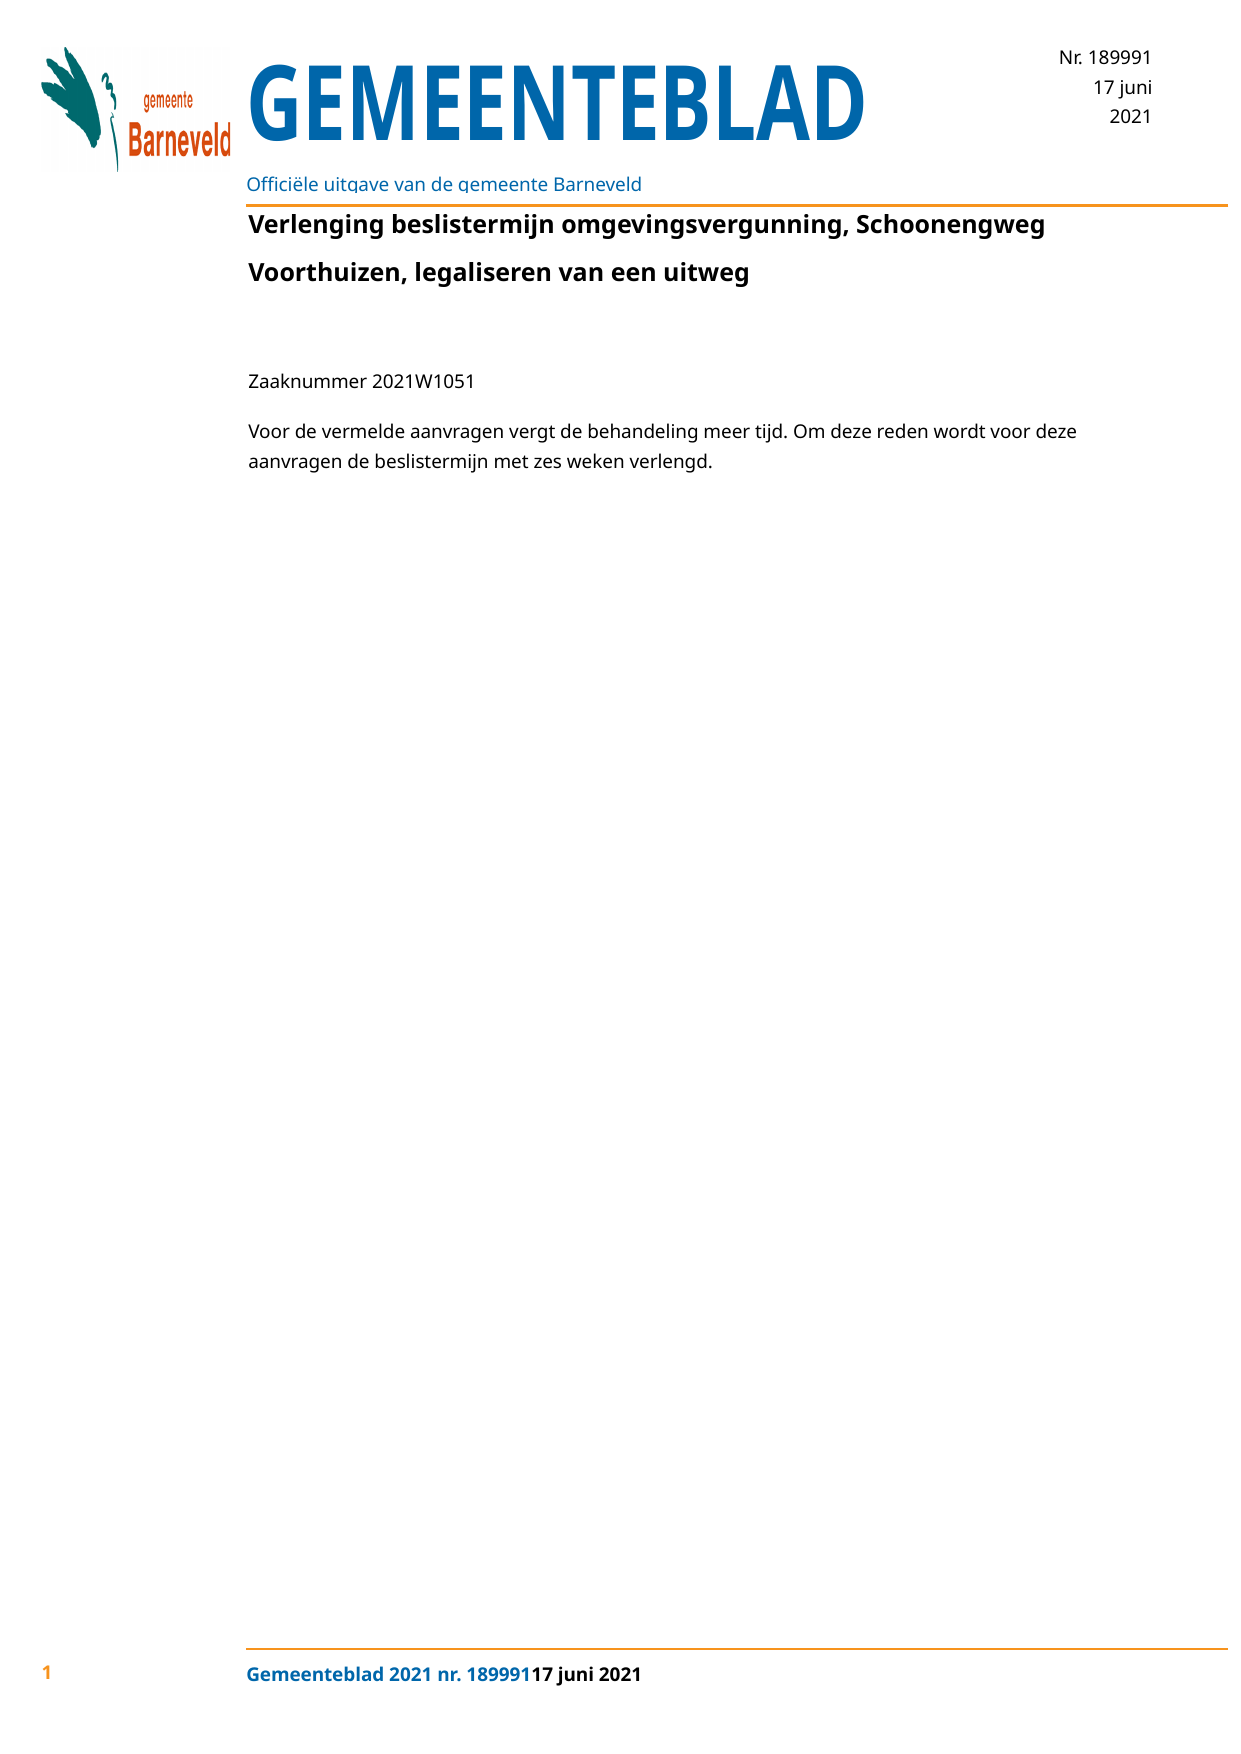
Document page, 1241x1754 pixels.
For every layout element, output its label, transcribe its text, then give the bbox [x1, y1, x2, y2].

text Voor de vermelde aanvragen vergt de behandeling meer tijd. Om deze reden wordt voor deze aanvragen de beslistermijn met zes weken verlengd. [248, 419, 1152, 474]
text Zaaknummer 2021W1051 [248, 368, 1152, 394]
picture [41, 47, 231, 172]
text Verlenging beslistermijn omgevingsvergunning, Schoonengweg Voorthuizen, legaliseren van een uitweg [248, 207, 1152, 288]
